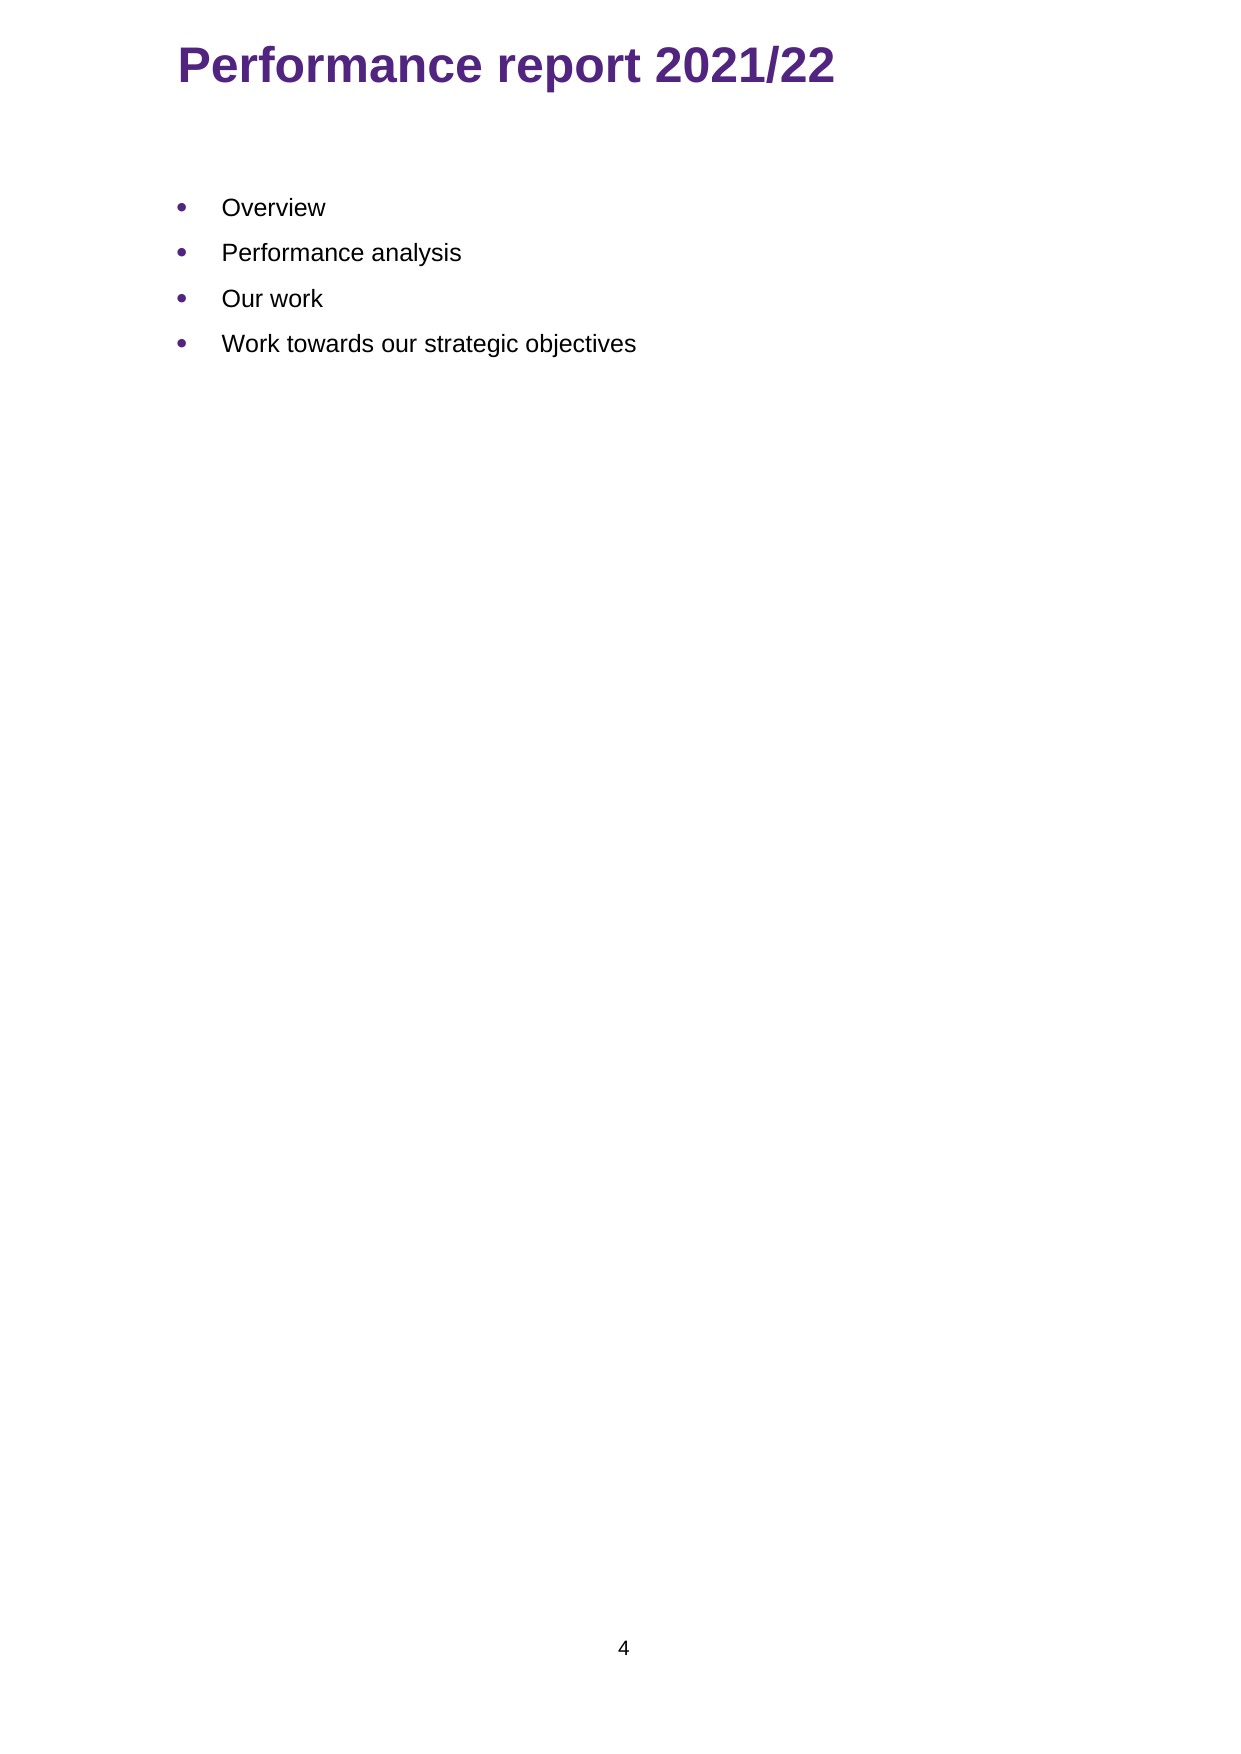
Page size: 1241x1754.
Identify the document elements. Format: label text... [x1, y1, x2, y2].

list Overview [177, 193, 1107, 222]
list Our work [177, 284, 1107, 313]
list Work towards our strategic objectives [177, 329, 1107, 358]
list Performance analysis [177, 238, 1107, 267]
subtitle Performance report 2021/22 [177, 35, 1107, 93]
